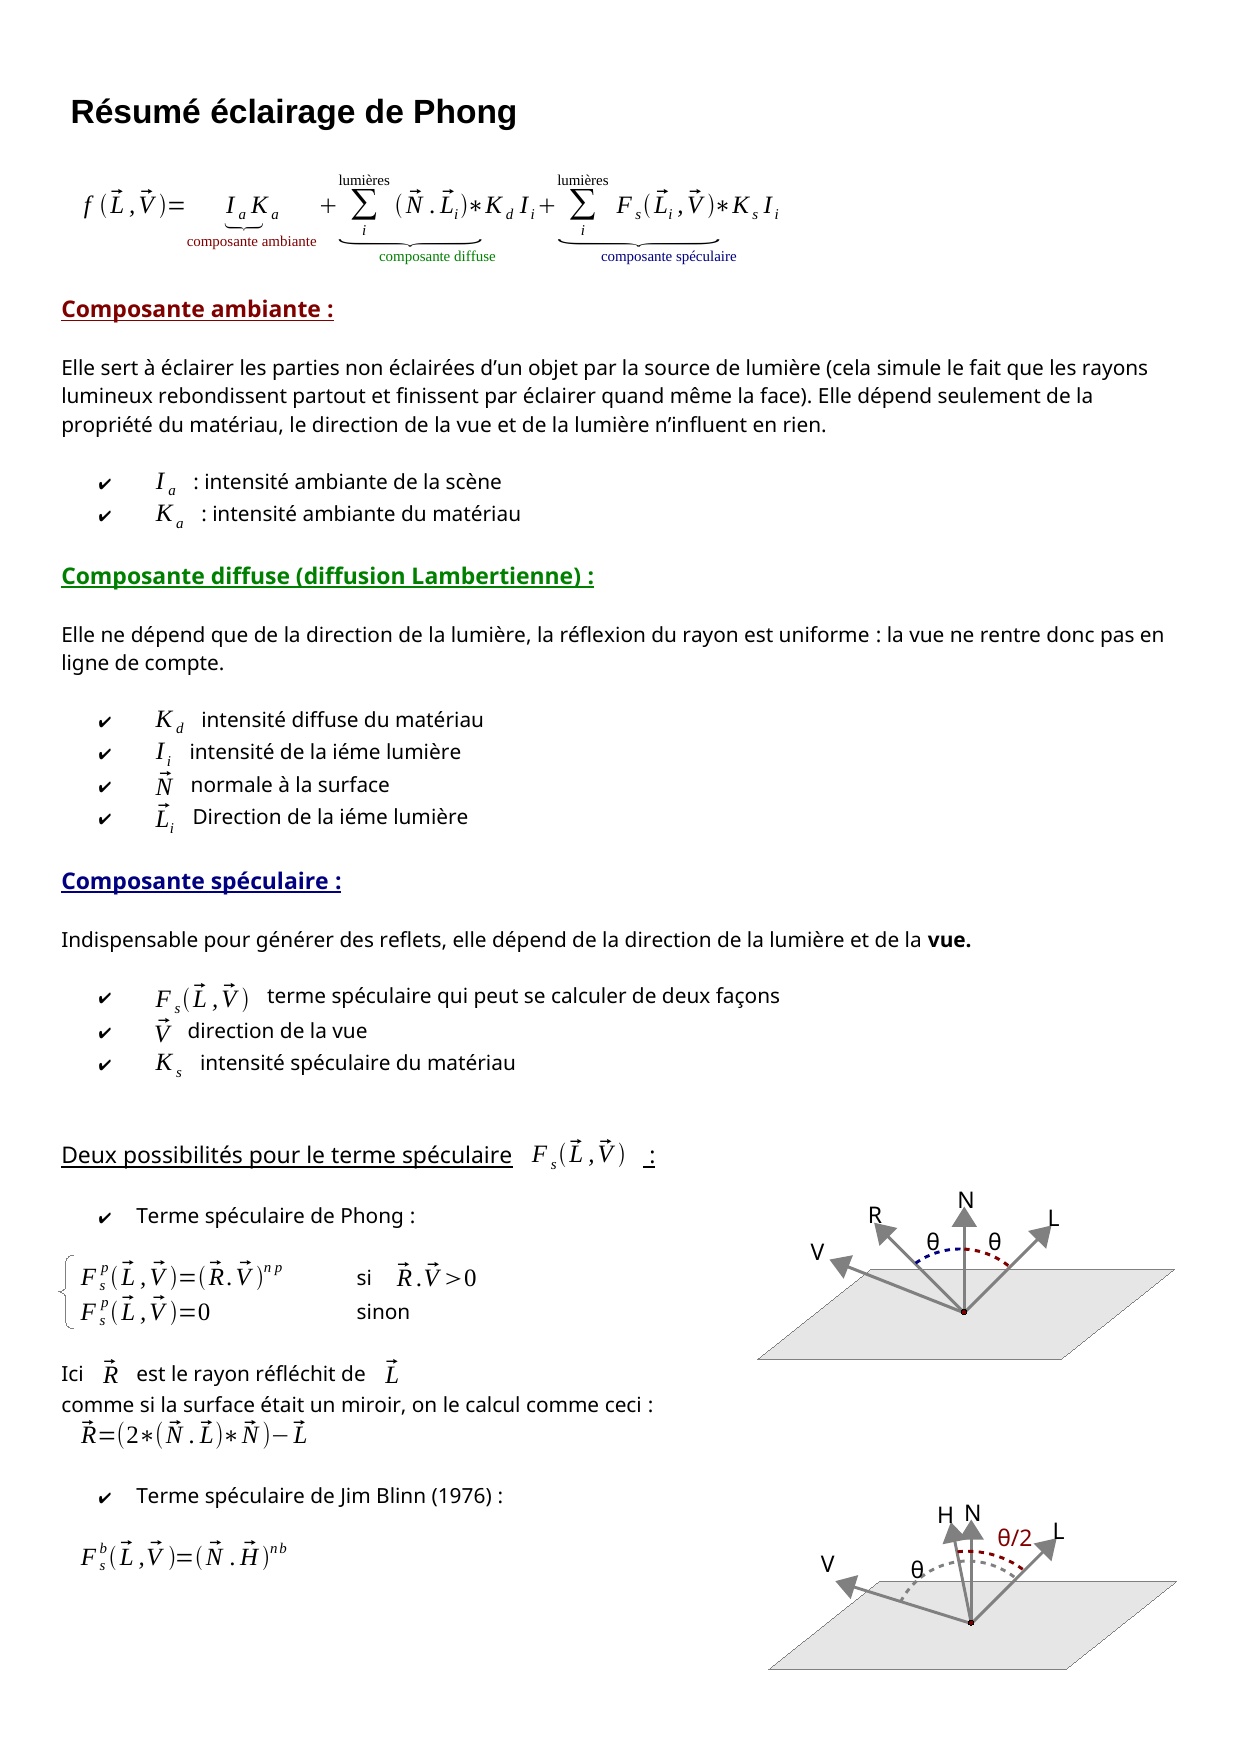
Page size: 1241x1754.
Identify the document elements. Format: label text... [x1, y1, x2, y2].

list Terme spéculaire de Jim Blinn (1976) : [98, 1481, 1180, 1509]
list direction de la vue [98, 1016, 1180, 1048]
text si [61, 1259, 862, 1294]
text Deux possibilités pour le terme spéculaire : [61, 1138, 1180, 1172]
text [919, 1259, 963, 1269]
text Indispensable pour générer des reflets, elle dépend de la direction de la lumière et de la vue. [61, 925, 1180, 953]
text Composante spéculaire : [61, 865, 1180, 896]
list intensité spéculaire du matériau [98, 1048, 1180, 1081]
list normale à la surface [98, 770, 1180, 802]
text Elle ne dépend que de la direction de la lumière, la réflexion du rayon est uniforme : la vue ne rentre donc pas en ligne de compte. [61, 620, 1180, 677]
text Iciest le rayon réfléchit de [61, 1358, 1180, 1389]
text sinon [61, 1294, 838, 1329]
text [1012, 1259, 1180, 1294]
text comme si la surface était un miroir, on le calcul comme ceci : [61, 1389, 1180, 1419]
list intensité de la iéme lumière [98, 737, 1180, 770]
subtitle Résumé éclairage de Phong [61, 93, 1180, 130]
list Terme spéculaire de Phong : [98, 1201, 1180, 1229]
list Direction de la iéme lumière [98, 802, 1180, 837]
text [966, 1259, 1014, 1269]
text Composante diffuse (diffusion Lambertienne) : [61, 560, 1180, 591]
list terme spéculaire qui peut se calculer de deux façons [98, 982, 1180, 1016]
text Composante ambiante : [61, 293, 1180, 325]
list : intensité ambiante du matériau [98, 499, 1180, 532]
text [1101, 1294, 1180, 1329]
text Elle sert à éclairer les parties non éclairées d’un objet par la source de lumière (cela simule le fait que les rayons lumineux rebondissent partout et finissent par éclairer quand même la face). Elle dépend seulement de la propriété du matériau, le direction de la vue et de la lumière n’influent en rien. [61, 353, 1180, 438]
list intensité diffuse du matériau [98, 705, 1180, 737]
text [850, 1259, 917, 1272]
list : intensité ambiante de la scène [98, 467, 1180, 499]
